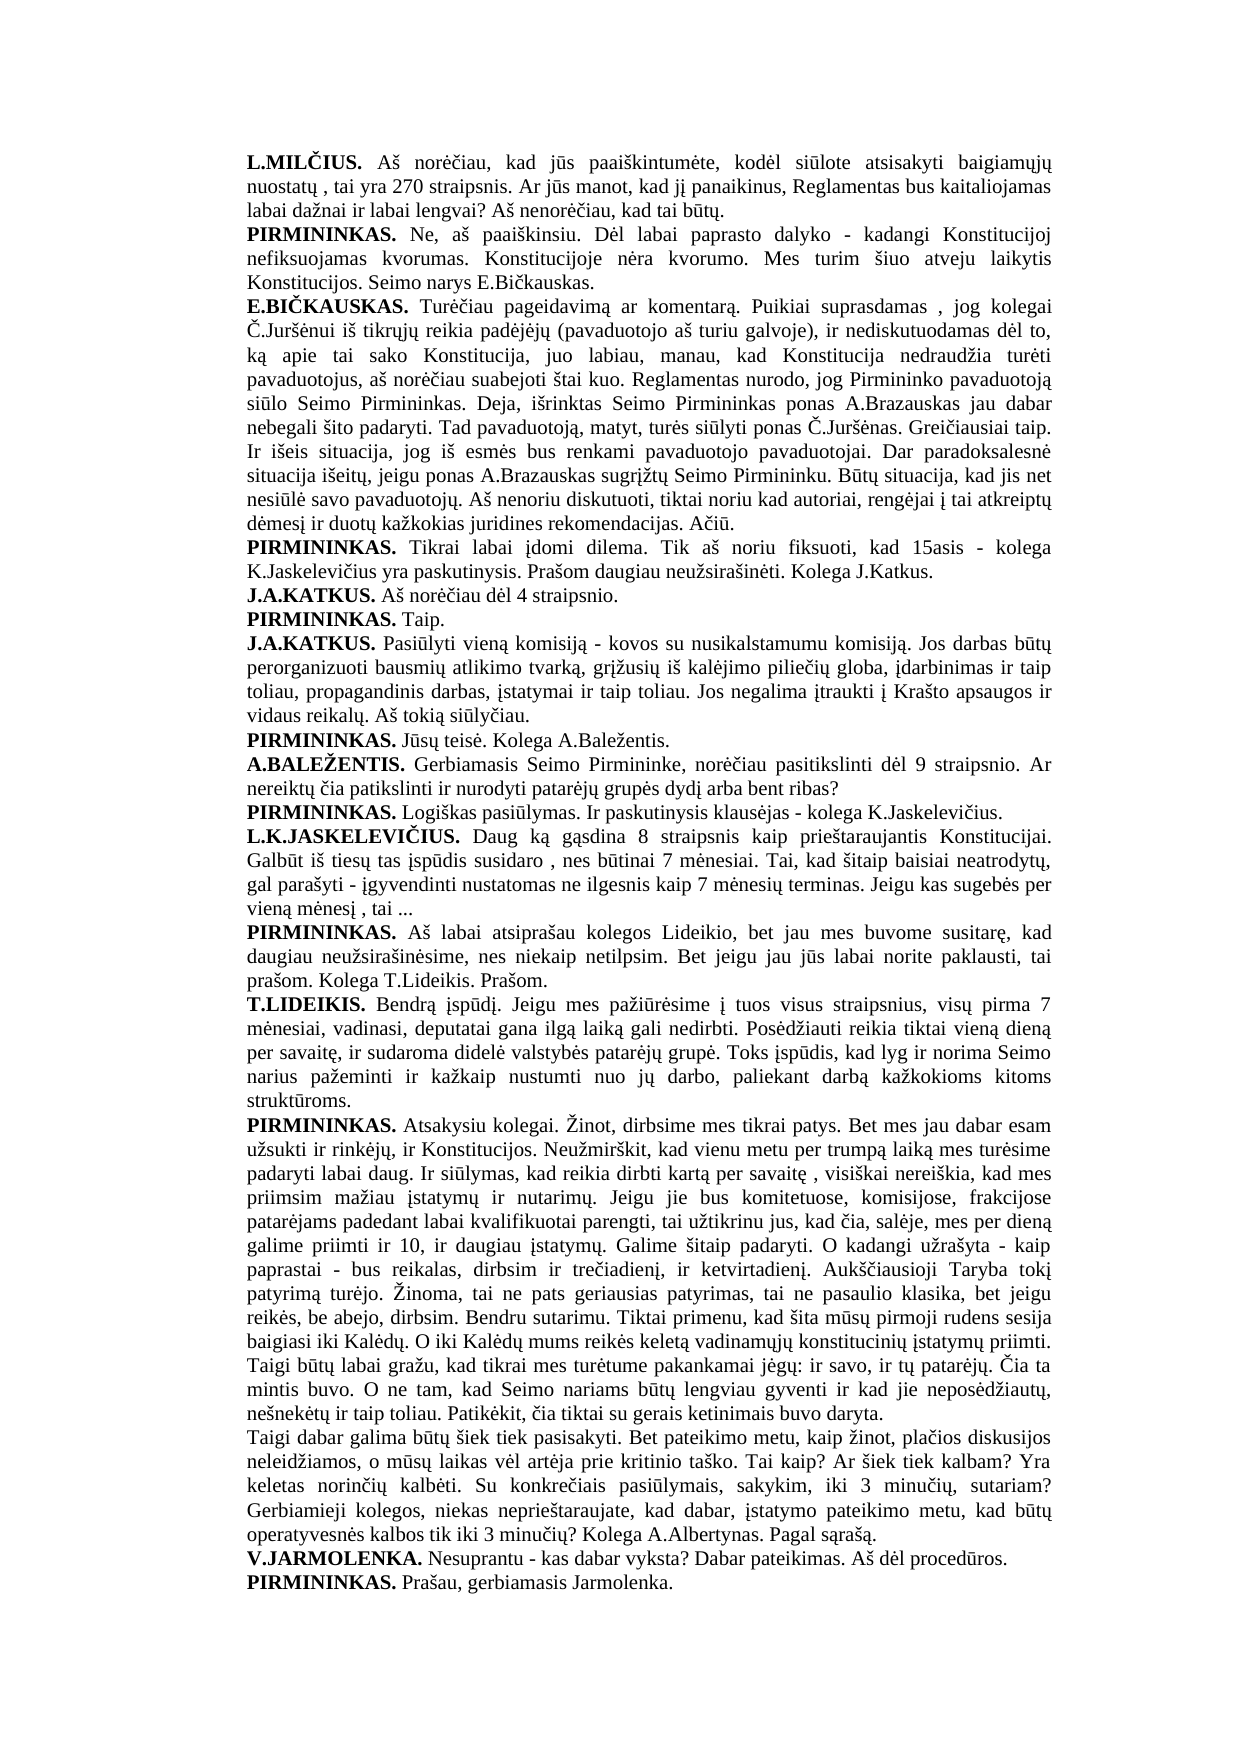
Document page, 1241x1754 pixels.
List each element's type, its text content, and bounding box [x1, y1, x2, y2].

text Taigi dabar galima būtų šiek tiek pasisakyti. Bet pateikimo metu, kaip žinot, plačios diskusijos neleidžiamos, o mūsų laikas vėl artėja prie kritinio taško. Tai kaip? Ar šiek tiek kalbam? Yra keletas norinčių kalbėti. Su konkrečiais pasiūlymais, sakykim, iki 3 minučių, sutariam? Gerbiamieji kolegos, niekas neprieštaraujate, kad dabar, įstatymo pateikimo metu, kad būtų operatyvesnės kalbos tik iki 3 minučių? Kolega A.Albertynas. Pagal sąrašą. [247, 1425, 1053, 1546]
text Pirmininkas. Jūsų teisė. Kolega A.Baležentis. [247, 727, 1053, 752]
text A.Baležentis. Gerbiamasis Seimo Pirmininke, norėčiau pasitikslinti dėl 9 straipsnio. Ar nereiktų čia patikslinti ir nurodyti patarėjų grupės dydį arba bent ribas? [247, 752, 1053, 800]
text L.Milčius. Aš norėčiau, kad jūs paaiškintumėte, kodėl siūlote atsisakyti baigiamųjų nuostatų , tai yra 270 straipsnis. Ar jūs manot, kad jį panaikinus, Reglamentas bus kaitaliojamas labai dažnai ir labai lengvai? Aš nenorėčiau, kad tai būtų. [247, 150, 1053, 222]
text J.A.Katkus. Aš norėčiau dėl 4 straipsnio. [247, 583, 1053, 607]
text V.Jarmolenka. Nesuprantu - kas dabar vyksta? Dabar pateikimas. Aš dėl procedūros. [247, 1546, 1053, 1570]
text E.Bičkauskas. Turėčiau pageidavimą ar komentarą. Puikiai suprasdamas , jog kolegai Č.Juršėnui iš tikrųjų reikia padėjėjų (pavaduotojo aš turiu galvoje), ir nediskutuodamas dėl to, ką apie tai sako Konstitucija, juo labiau, manau, kad Konstitucija nedraudžia turėti pavaduotojus, aš norėčiau suabejoti štai kuo. Reglamentas nurodo, jog Pirmininko pavaduotoją siūlo Seimo Pirmininkas. Deja, išrinktas Seimo Pirmininkas ponas A.Brazauskas jau dabar nebegali šito padaryti. Tad pavaduotoją, matyt, turės siūlyti ponas Č.Juršėnas. Greičiausiai taip. Ir išeis situacija, jog iš esmės bus renkami pavaduotojo pavaduotojai. Dar paradoksalesnė situacija išeitų, jeigu ponas A.Brazauskas sugrįžtų Seimo Pirmininku. Būtų situacija, kad jis net nesiūlė savo pavaduotojų. Aš nenoriu diskutuoti, tiktai noriu kad autoriai, rengėjai į tai atkreiptų dėmesį ir duotų kažkokias juridines rekomendacijas. Ačiū. [247, 294, 1053, 535]
text Pirmininkas. Logiškas pasiūlymas. Ir paskutinysis klausėjas - kolega K.Jaskelevičius. [247, 800, 1053, 824]
text J.A.Katkus. Pasiūlyti vieną komisiją - kovos su nusikalstamumu komisiją. Jos darbas būtų perorganizuoti bausmių atlikimo tvarką, grįžusių iš kalėjimo piliečių globa, įdarbinimas ir taip toliau, propagandinis darbas, įstatymai ir taip toliau. Jos negalima įtraukti į Krašto apsaugos ir vidaus reikalų. Aš tokią siūlyčiau. [247, 631, 1053, 727]
text Pirmininkas. Aš labai atsiprašau kolegos Lideikio, bet jau mes buvome susitarę, kad daugiau neužsirašinėsime, nes niekaip netilpsim. Bet jeigu jau jūs labai norite paklausti, tai prašom. Kolega T.Lideikis. Prašom. [247, 920, 1053, 992]
text L.K.Jaskelevičius. Daug ką gąsdina 8 straipsnis kaip prieštaraujantis Konstitucijai. Galbūt iš tiesų tas įspūdis susidaro , nes būtinai 7 mėnesiai. Tai, kad šitaip baisiai neatrodytų, gal parašyti - įgyvendinti nustatomas ne ilgesnis kaip 7 mėnesių terminas. Jeigu kas sugebės per vieną mėnesį , tai ... [247, 824, 1053, 920]
text Pirmininkas. Taip. [247, 607, 1053, 631]
text Pirmininkas. Prašau, gerbiamasis Jarmolenka. [247, 1570, 1053, 1594]
text Pirmininkas. Ne, aš paaiškinsiu. Dėl labai paprasto dalyko - kadangi Konstitucijoj nefiksuojamas kvorumas. Konstitucijoje nėra kvorumo. Mes turim šiuo atveju laikytis Konstitucijos. Seimo narys E.Bičkauskas. [247, 222, 1053, 294]
text Pirmininkas. Tikrai labai įdomi dilema. Tik aš noriu fiksuoti, kad 15asis - kolega K.Jaskelevičius yra paskutinysis. Prašom daugiau neužsirašinėti. Kolega J.Katkus. [247, 535, 1053, 583]
text T.Lideikis. Bendrą įspūdį. Jeigu mes pažiūrėsime į tuos visus straipsnius, visų pirma 7 mėnesiai, vadinasi, deputatai gana ilgą laiką gali nedirbti. Posėdžiauti reikia tiktai vieną dieną per savaitę, ir sudaroma didelė valstybės patarėjų grupė. Toks įspūdis, kad lyg ir norima Seimo narius pažeminti ir kažkaip nustumti nuo jų darbo, paliekant darbą kažkokioms kitoms struktūroms. [247, 992, 1053, 1112]
text Pirmininkas. Atsakysiu kolegai. Žinot, dirbsime mes tikrai patys. Bet mes jau dabar esam užsukti ir rinkėjų, ir Konstitucijos. Neužmirškit, kad vienu metu per trumpą laiką mes turėsime padaryti labai daug. Ir siūlymas, kad reikia dirbti kartą per savaitę , visiškai nereiškia, kad mes priimsim mažiau įstatymų ir nutarimų. Jeigu jie bus komitetuose, komisijose, frakcijose patarėjams padedant labai kvalifikuotai parengti, tai užtikrinu jus, kad čia, salėje, mes per dieną galime priimti ir 10, ir daugiau įstatymų. Galime šitaip padaryti. O kadangi užrašyta - kaip paprastai - bus reikalas, dirbsim ir trečiadienį, ir ketvirtadienį. Aukščiausioji Taryba tokį patyrimą turėjo. Žinoma, tai ne pats geriausias patyrimas, tai ne pasaulio klasika, bet jeigu reikės, be abejo, dirbsim. Bendru sutarimu. Tiktai primenu, kad šita mūsų pirmoji rudens sesija baigiasi iki Kalėdų. O iki Kalėdų mums reikės keletą vadinamųjų konstitucinių įstatymų priimti. Taigi būtų labai gražu, kad tikrai mes turėtume pakankamai jėgų: ir savo, ir tų patarėjų. Čia ta mintis buvo. O ne tam, kad Seimo nariams būtų lengviau gyventi ir kad jie neposėdžiautų, nešnekėtų ir taip toliau. Patikėkit, čia tiktai su gerais ketinimais buvo daryta. [247, 1112, 1053, 1425]
